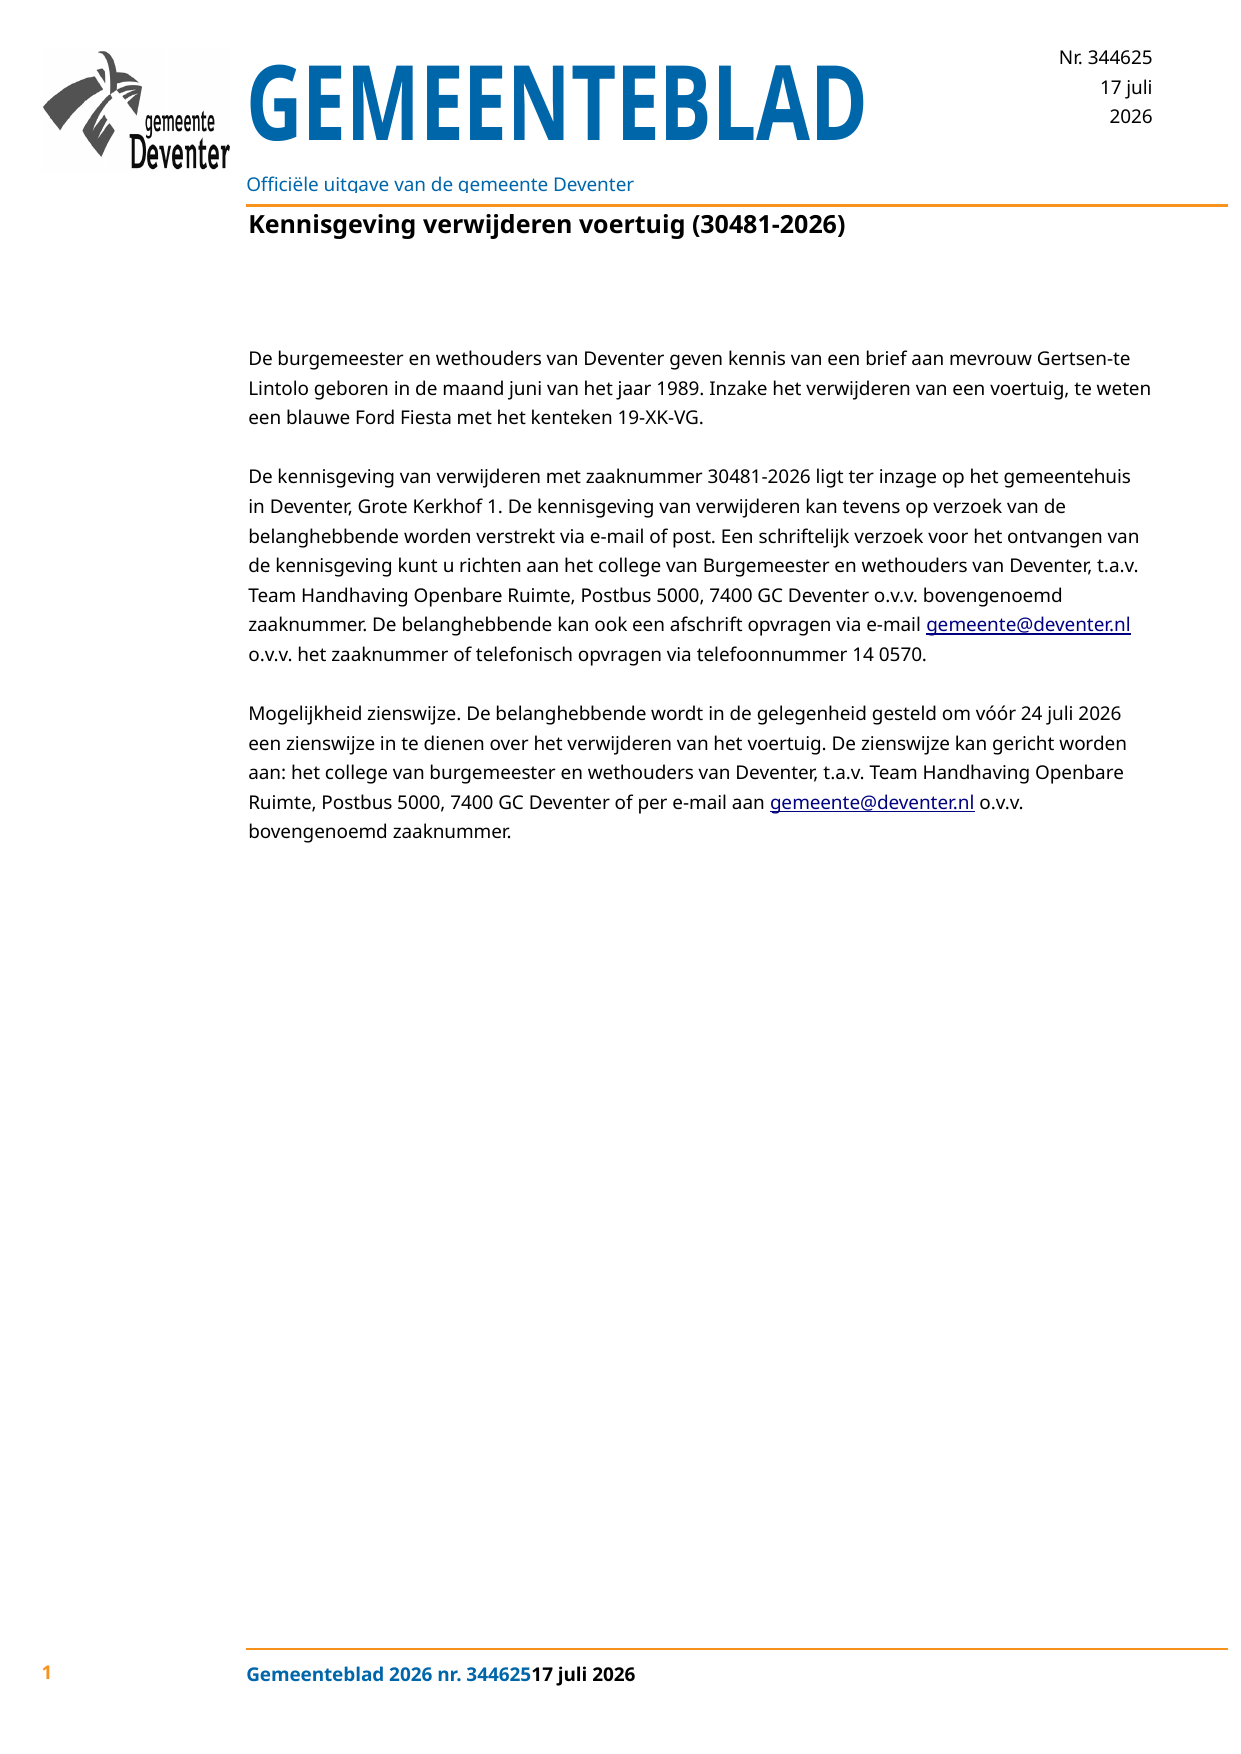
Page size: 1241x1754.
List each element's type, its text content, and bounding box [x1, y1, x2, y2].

text De kennisgeving van verwijderen met zaaknummer 30481-2026 ligt ter inzage op het gemeentehuis in Deventer, Grote Kerkhof 1. De kennisgeving van verwijderen kan tevens op verzoek van de belanghebbende worden verstrekt via e-mail of post. Een schriftelijk verzoek voor het ontvangen van de kennisgeving kunt u richten aan het college van Burgemeester en wethouders van Deventer, t.a.v. Team Handhaving Openbare Ruimte, Postbus 5000, 7400 GC Deventer o.v.v. bovengenoemd zaaknummer. De belanghebbende kan ook een afschrift opvragen via e-mail gemeente@deventer.nl o.v.v. het zaaknummer of telefonisch opvragen via telefoonnummer 14 0570. [248, 464, 1152, 667]
text Mogelijkheid zienswijze. De belanghebbende wordt in de gelegenheid gesteld om vóór 24 juli 2026 een zienswijze in te dienen over het verwijderen van het voertuig. De zienswijze kan gericht worden aan: het college van burgemeester en wethouders van Deventer, t.a.v. Team Handhaving Openbare Ruimte, Postbus 5000, 7400 GC Deventer of per e-mail aan gemeente@deventer.nl o.v.v. bovengenoemd zaaknummer. [248, 700, 1152, 844]
text Kennisgeving verwijderen voertuig (30481-2026) [248, 207, 1152, 241]
picture [41, 47, 231, 172]
text De burgemeester en wethouders van Deventer geven kennis van een brief aan mevrouw Gertsen-te Lintolo geboren in de maand juni van het jaar 1989. Inzake het verwijderen van een voertuig, te weten een blauwe Ford Fiesta met het kenteken 19-XK-VG. [248, 345, 1152, 430]
